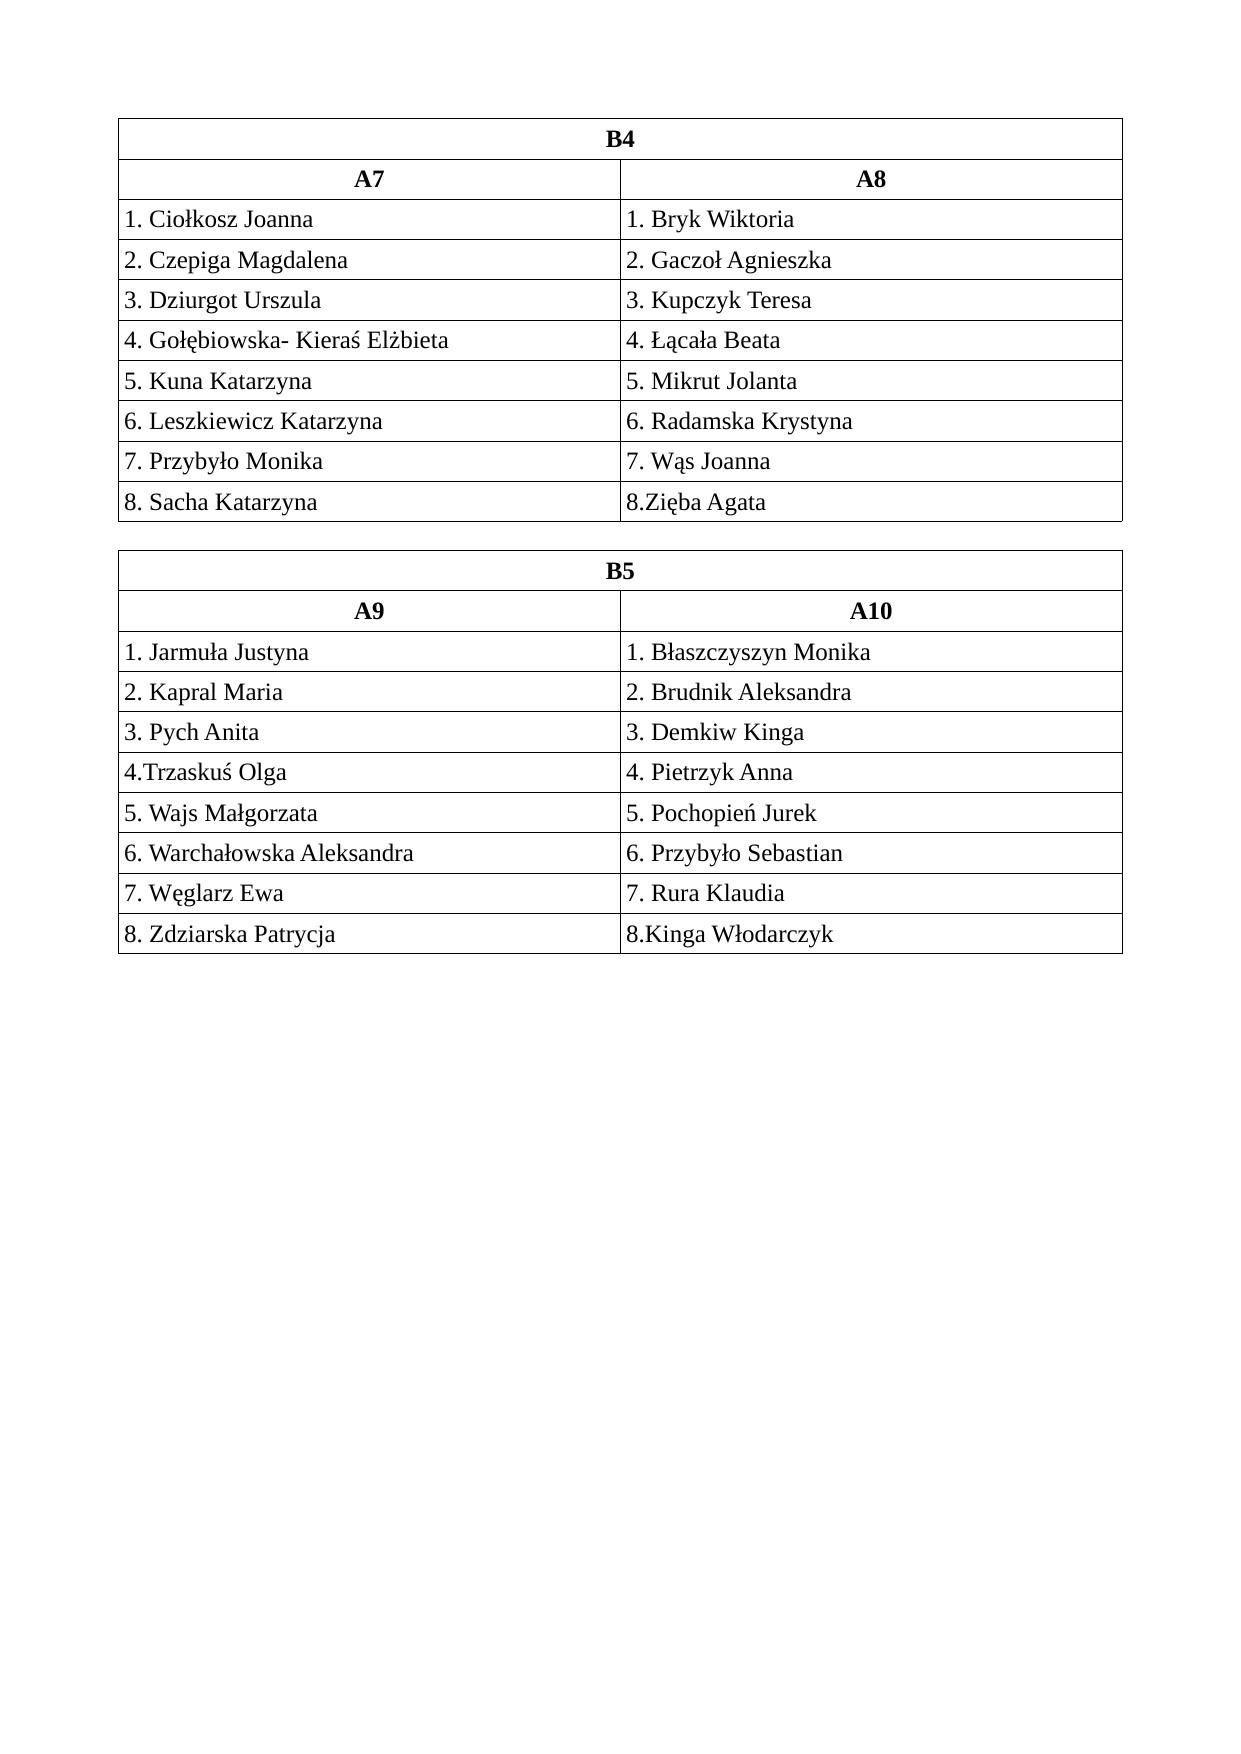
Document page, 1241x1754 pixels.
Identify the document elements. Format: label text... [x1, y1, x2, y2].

table_cell 5. Pochopień Jurek [621, 793, 1122, 832]
table_cell 3. Pych Anita [119, 712, 620, 752]
table_cell 6. Warchałowska Aleksandra [119, 833, 620, 873]
table_cell A7 [119, 160, 620, 199]
table_cell 5. Wajs Małgorzata [119, 793, 620, 832]
table_cell 6. Leszkiewicz Katarzyna [119, 401, 620, 441]
table_cell 6. Radamska Krystyna [621, 401, 1122, 441]
table_cell A8 [621, 160, 1122, 199]
table_cell A10 [621, 591, 1122, 631]
table_cell 2. Brudnik Aleksandra [621, 672, 1122, 711]
table_cell 8. Zdziarska Patrycja [119, 914, 620, 953]
table_cell 8.Kinga Włodarczyk [621, 914, 1122, 953]
table_cell 6. Przybyło Sebastian [621, 833, 1122, 873]
table_cell 2. Czepiga Magdalena [119, 240, 620, 279]
table_cell 5. Mikrut Jolanta [621, 361, 1122, 400]
table_cell 1. Błaszczyszyn Monika [621, 632, 1122, 671]
table_cell 8.Zięba Agata [621, 482, 1122, 521]
table_cell 7. Wąs Joanna [621, 442, 1122, 481]
table_cell A9 [119, 591, 620, 631]
table_cell 4. Pietrzyk Anna [621, 753, 1122, 792]
table_cell 8. Sacha Katarzyna [119, 482, 620, 521]
table_cell 1. Jarmuła Justyna [119, 632, 620, 671]
table_header B5 [119, 551, 1122, 590]
table_cell 1. Ciołkosz Joanna [119, 200, 620, 239]
table_cell 2. Kapral Maria [119, 672, 620, 711]
table_cell 3. Demkiw Kinga [621, 712, 1122, 752]
table_cell 7. Węglarz Ewa [119, 874, 620, 913]
table_cell 7. Rura Klaudia [621, 874, 1122, 913]
table_cell 3. Dziurgot Urszula [119, 280, 620, 320]
table_cell 4. Gołębiowska- Kieraś Elżbieta [119, 321, 620, 360]
table_cell 3. Kupczyk Teresa [621, 280, 1122, 320]
table_cell 4.Trzaskuś Olga [119, 753, 620, 792]
table_cell 5. Kuna Katarzyna [119, 361, 620, 400]
table_header B4 [119, 119, 1122, 158]
table_cell 4. Łącała Beata [621, 321, 1122, 360]
table_cell 7. Przybyło Monika [119, 442, 620, 481]
table_cell 1. Bryk Wiktoria [621, 200, 1122, 239]
table_cell 2. Gaczoł Agnieszka [621, 240, 1122, 279]
